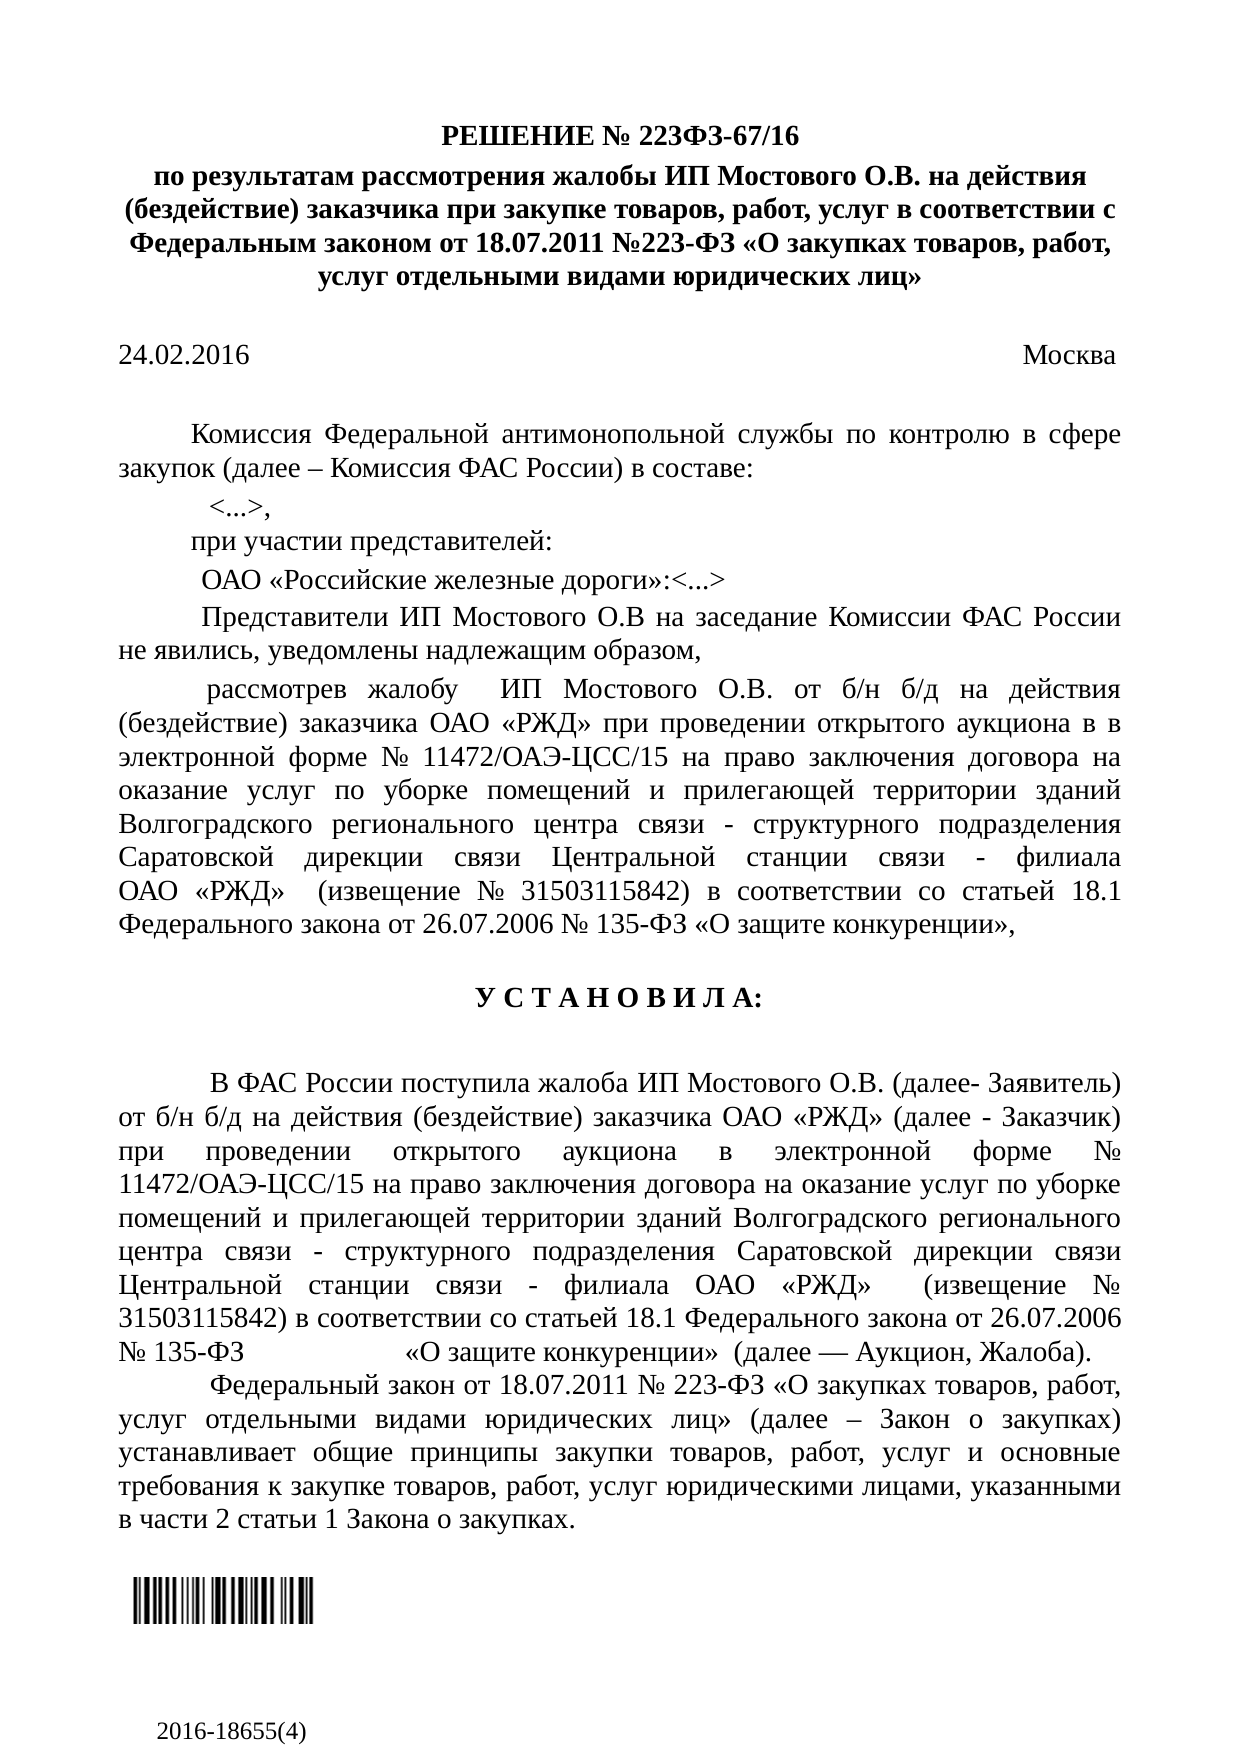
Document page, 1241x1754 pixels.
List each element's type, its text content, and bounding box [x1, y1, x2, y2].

text <...>, [118, 489, 1122, 523]
text У С Т А Н О В И Л А: [115, 981, 1122, 1014]
text РЕШЕНИЕ № 223ФЗ-67/16 [118, 118, 1122, 152]
text ОАО «Российские железные дороги»:<...> [118, 562, 1122, 596]
text при участии представителей: [118, 523, 1122, 556]
text В ФАС России поступила жалоба ИП Мостового О.В. (далее- Заявитель) от б/н б/д на действия (бездействие) заказчика ОАО «РЖД» (далее - Заказчик) при проведении открытого аукциона в электронной форме № 11472/ОАЭ-ЦСС/15 на право заключения договора на оказание услуг по уборке помещений и прилегающей территории зданий Волгоградского регионального центра связи - структурного подразделения Саратовской дирекции связи Центральной станции связи - филиала ОАО «РЖД» (извещение № 31503115842) в соответствии со статьей 18.1 Федерального закона от 26.07.2006 № 135-ФЗ «О защите конкуренции» (далее — Аукцион, Жалоба). [118, 1066, 1122, 1367]
text Представители ИП Мостового О.В на заседание Комиссии ФАС России не явились, уведомлены надлежащим образом, [118, 599, 1122, 666]
picture [118, 1577, 331, 1624]
text Федеральный закон от 18.07.2011 № 223-ФЗ «О закупках товаров, работ, услуг отдельными видами юридических лиц» (далее – Закон о закупках) устанавливает общие принципы закупки товаров, работ, услуг и основные требования к закупке товаров, работ, услуг юридическими лицами, указанными в части 2 статьи 1 Закона о закупках. [118, 1367, 1122, 1535]
text рассмотрев жалобу ИП Мостового О.В. от б/н б/д на действия (бездействие) заказчика ОАО «РЖД» при проведении открытого аукциона в в электронной форме № 11472/ОАЭ-ЦСС/15 на право заключения договора на оказание услуг по уборке помещений и прилегающей территории зданий Волгоградского регионального центра связи - структурного подразделения Саратовской дирекции связи Центральной станции связи - филиала ОАО «РЖД» (извещение № 31503115842) в соответствии со статьей 18.1 Федерального закона от 26.07.2006 № 135-ФЗ «О защите конкуренции», [118, 672, 1122, 940]
text 24.02.2016 Москва [118, 337, 1122, 371]
text Комиссия Федеральной антимонопольной службы по контролю в сфере закупок (далее – Комиссия ФАС России) в составе: [118, 416, 1122, 483]
text по результатам рассмотрения жалобы ИП Мостового О.В. на действия (бездействие) заказчика при закупке товаров, работ, услуг в соответствии с Федеральным законом от 18.07.2011 №223-ФЗ «О закупках товаров, работ, услуг отдельными видами юридических лиц» [118, 158, 1122, 292]
